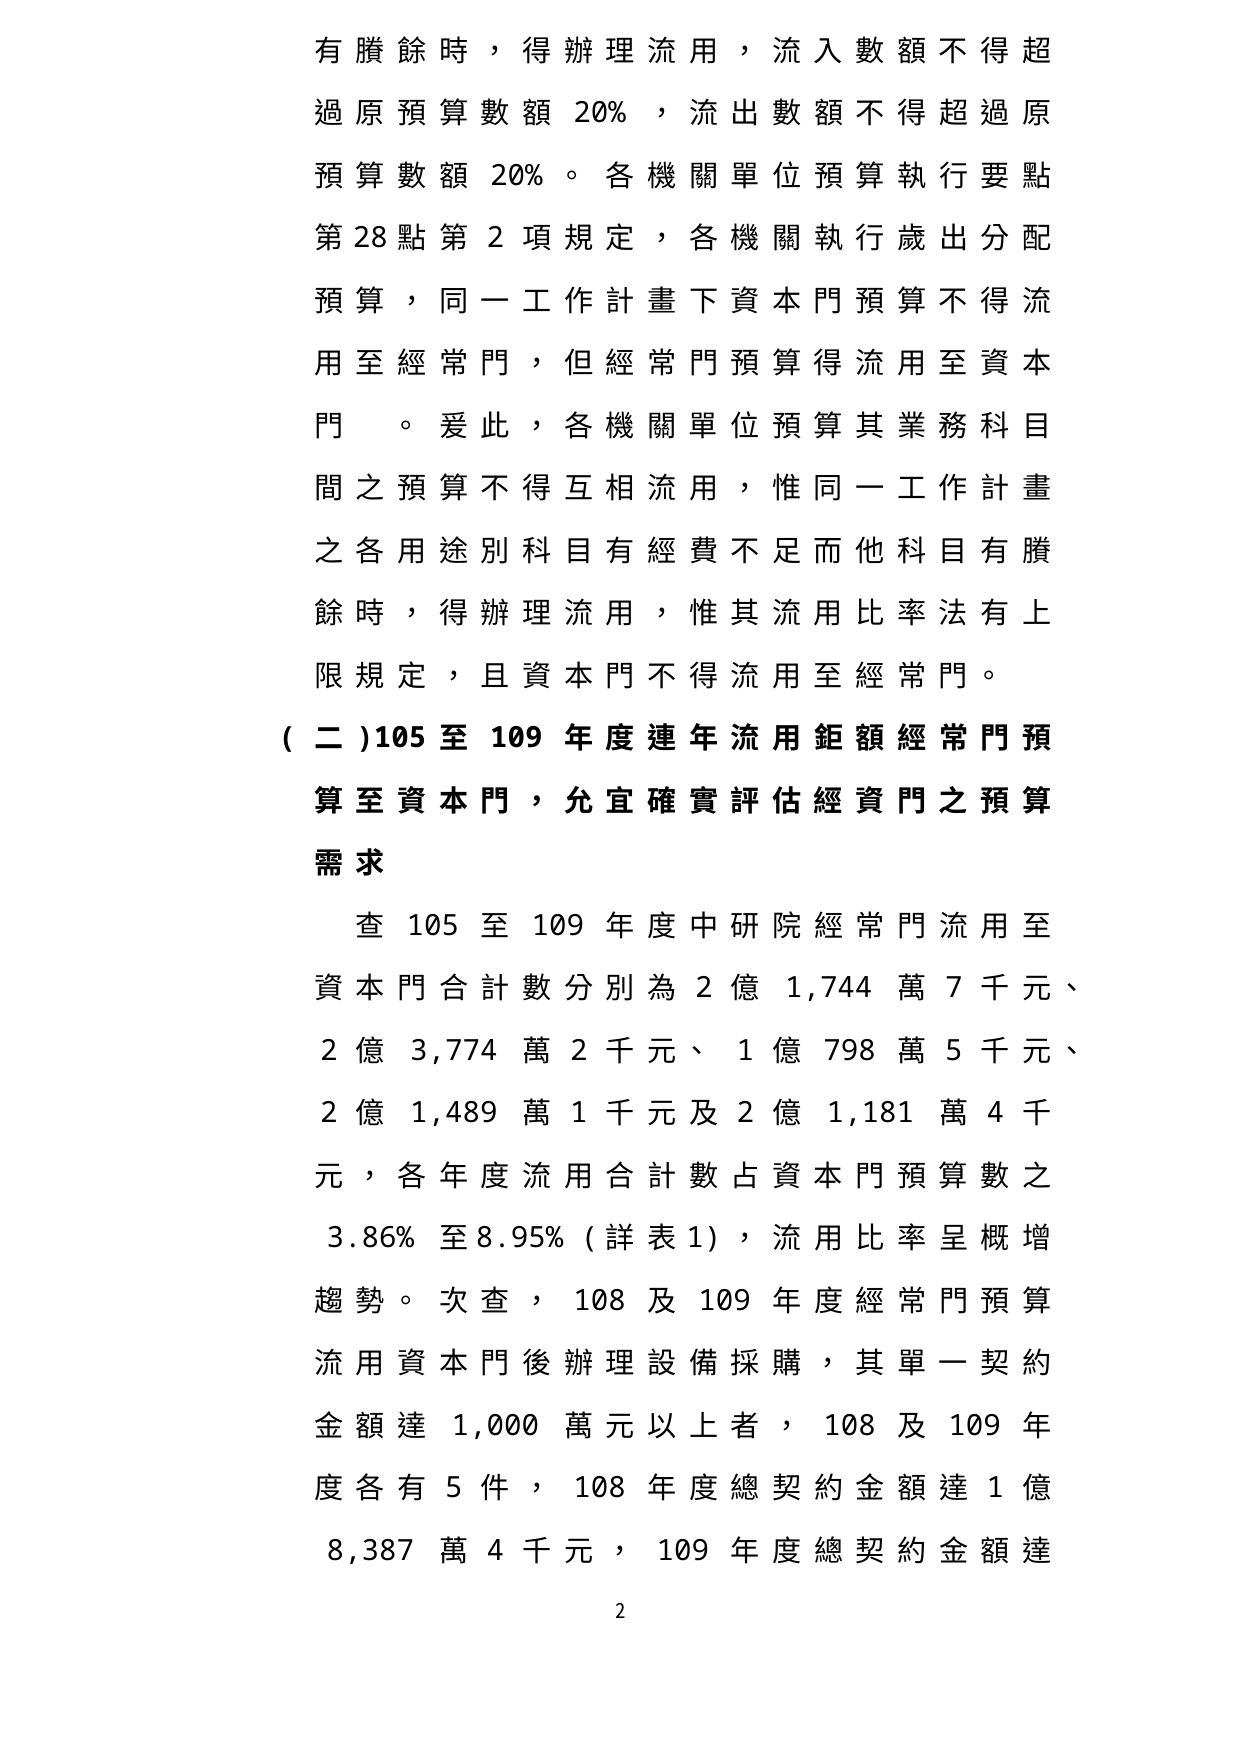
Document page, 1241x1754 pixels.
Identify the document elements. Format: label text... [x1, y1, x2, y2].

text 有賸餘時，得辦理流用，流入數額不得超過原預算數額20%，流出數額不得超過原預算數額20%。各機關單位預算執行要點第28點第2項規定，各機關執行歲出分配預算，同一工作計畫下資本門預算不得流用至經常門，但經常門預算得流用至資本門 。爰此，各機關單位預算其業務科目間之預算不得互相流用，惟同一工作計畫之各用途別科目有經費不足而他科目有賸餘時，得辦理流用，惟其流用比率法有上限規定，且資本門不得流用至經常門。 [271, 7, 1058, 694]
text 查105至109年度中研院經常門流用至資本門合計數分別為2億1,744萬7千元、2億3,774萬2千元、1億798萬5千元、2億1,489萬1千元及2億1,181萬4千元，各年度流用合計數占資本門預算數之3.86%至8.95% (詳表1)，流用比率呈概增趨勢。次查，108及109年度經常門預算流用資本門後辦理設備採購，其單一契約金額達1,000萬元以上者，108及109年度各有5件，108年度總契約金額達1億8,387萬4千元，109年度總契約金額達7,089萬9千元(詳表2)。 [271, 882, 1058, 1569]
text (二)105至109年度連年流用鉅額經常門預算至資本門，允宜確實評估經資門之預算需求 [242, 694, 1058, 882]
